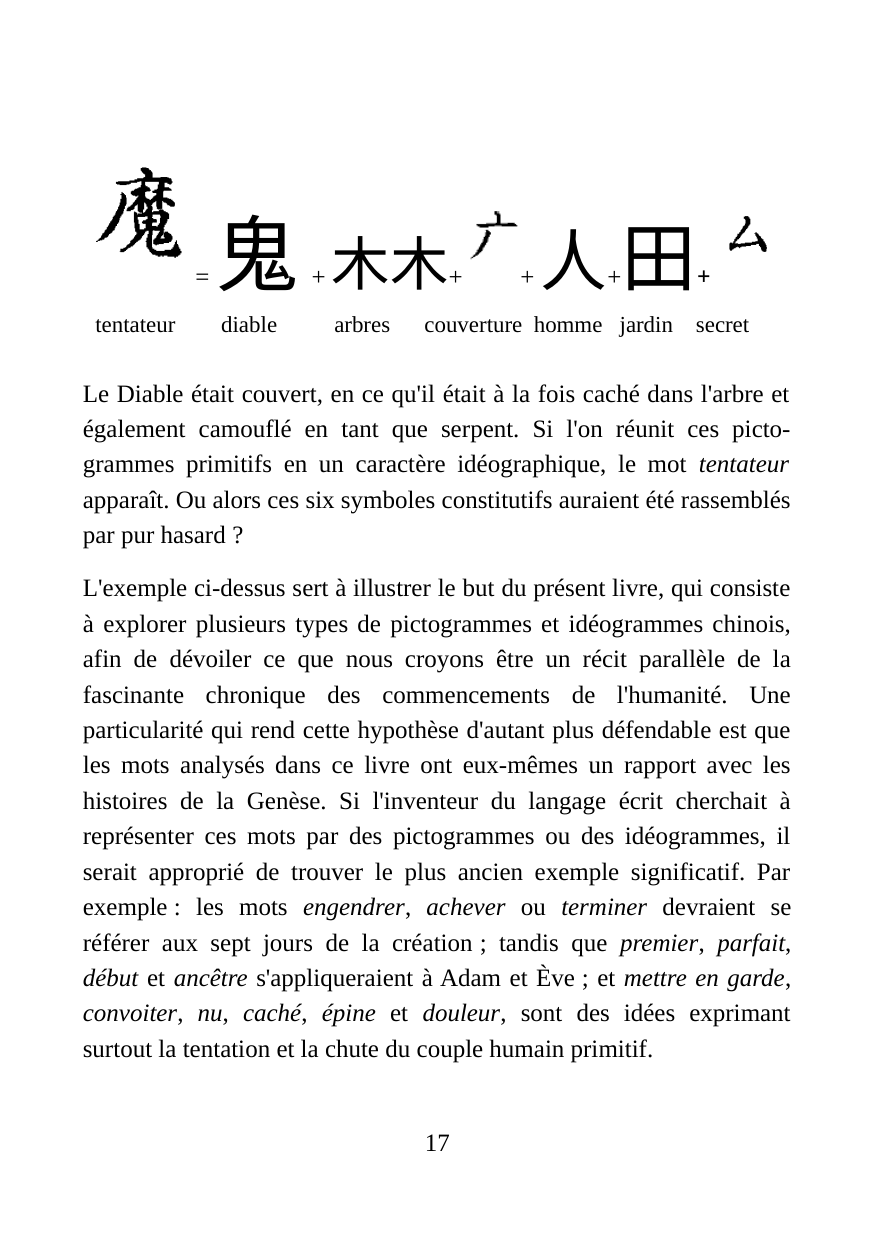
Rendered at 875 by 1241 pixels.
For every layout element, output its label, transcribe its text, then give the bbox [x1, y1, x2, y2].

text tentateur diable arbres couverture homme jardin secret [83, 309, 791, 338]
picture [90, 157, 185, 269]
text = 鬼 + 木木+ + 人+田+ [83, 189, 791, 309]
picture [715, 206, 783, 264]
text L'exemple ci-dessus sert à illustrer le but du présent livre, qui consiste à explorer plusieurs types de pictogrammes et idéogrammes chinois, afin de dévoiler ce que nous croyons être un récit parallèle de la fascinante chronique des commencements de l'humanité. Une particularité qui rend cette hypothèse d'autant plus défendable est que les mots analysés dans ce livre ont eux-mêmes un rapport avec les histoires de la Genèse. Si l'inventeur du langage écrit cherchait à représenter ces mots par des pictogrammes ou des idéogrammes, il serait approprié de trouver le plus ancien exemple significatif. Par exemple : les mots engendrer, achever ou terminer devraient se référer aux sept jours de la création ; tandis que premier, parfait, début et ancêtre s'appliqueraient à Adam et Ève ; et mettre en garde, convoiter, nu, caché, épine et douleur, sont des idées exprimant surtout la tentation et la chute du couple humain primitif. [83, 568, 791, 1064]
picture [467, 203, 520, 264]
text Le Diable était couvert, en ce qu'il était à la fois caché dans l'arbre et également camouflé en tant que serpent. Si l'on réunit ces picto-grammes primitifs en un caractère idéographique, le mot tentateur apparaît. Ou alors ces six symboles constitutifs auraient été rassemblés par pur hasard ? [83, 374, 791, 551]
